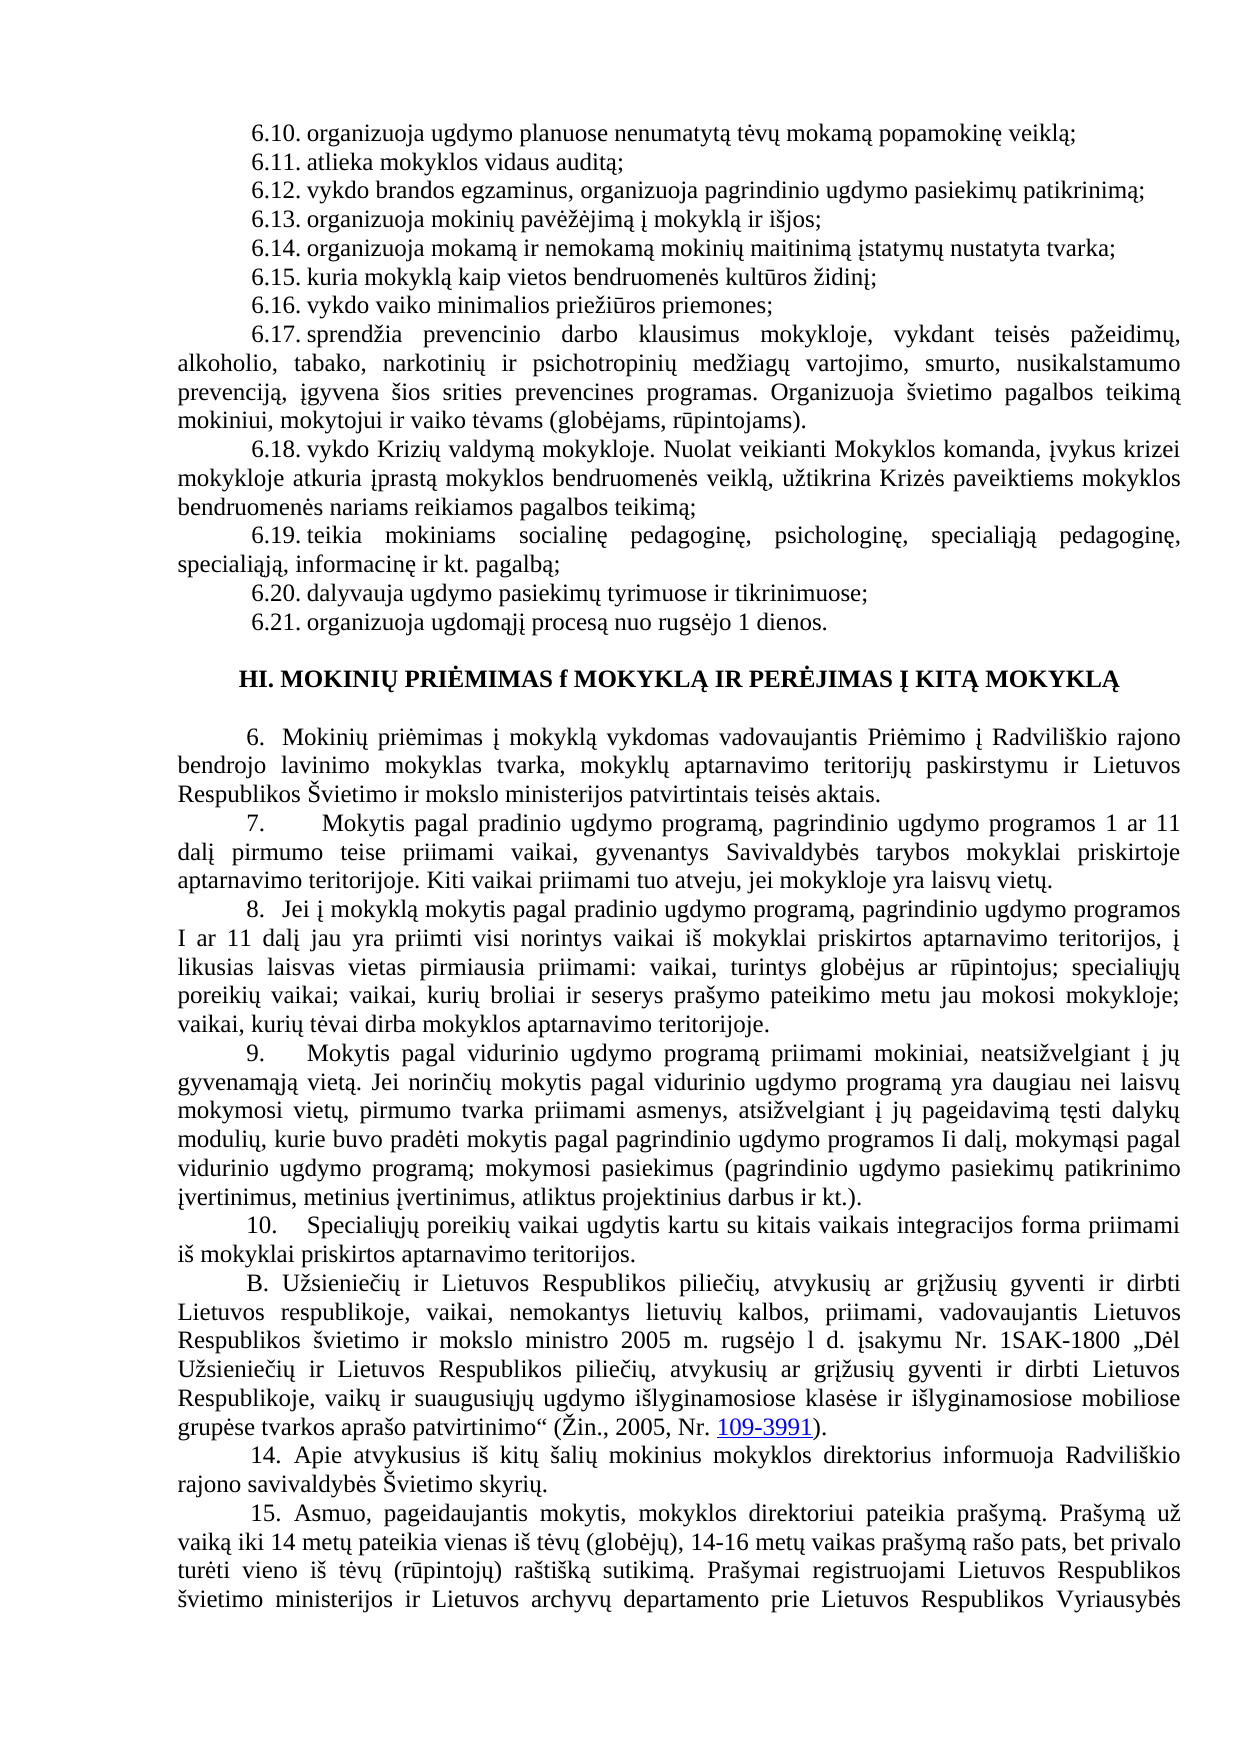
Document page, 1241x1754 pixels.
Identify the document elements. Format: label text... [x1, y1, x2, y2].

text 6.20. dalyvauja ugdymo pasiekimų tyrimuose ir tikrinimuose; [177, 578, 1181, 607]
text 7. Mokytis pagal pradinio ugdymo programą, pagrindinio ugdymo programos 1 ar 11 dalį pirmumo teise priimami vaikai, gyvenantys Savivaldybės tarybos mokyklai priskirtoje aptarnavimo teritorijoje. Kiti vaikai priimami tuo atveju, jei mokykloje yra laisvų vietų. [177, 808, 1181, 894]
text 6.19. teikia mokiniams socialinę pedagoginę, psichologinę, specialiąją pedagoginę, specialiąją, informacinę ir kt. pagalbą; [177, 521, 1181, 578]
text 6.17. sprendžia prevencinio darbo klausimus mokykloje, vykdant teisės pažeidimų, alkoholio, tabako, narkotinių ir psichotropinių medžiagų vartojimo, smurto, nusikalstamumo prevenciją, įgyvena šios srities prevencines programas. Organizuoja švietimo pagalbos teikimą mokiniui, mokytojui ir vaiko tėvams (globėjams, rūpintojams). [177, 319, 1181, 434]
text HI. MOKINIŲ PRIĖMIMAS f MOKYKLĄ IR PERĖJIMAS Į KITĄ MOKYKLĄ [177, 664, 1181, 693]
text 6.16. vykdo vaiko minimalios priežiūros priemones; [177, 291, 1181, 319]
text 6.21. organizuoja ugdomąjį procesą nuo rugsėjo 1 dienos. [177, 607, 1181, 636]
text 9. Mokytis pagal vidurinio ugdymo programą priimami mokiniai, neatsižvelgiant į jų gyvenamąją vietą. Jei norinčių mokytis pagal vidurinio ugdymo programą yra daugiau nei laisvų mokymosi vietų, pirmumo tvarka priimami asmenys, atsižvelgiant į jų pageidavimą tęsti dalykų modulių, kurie buvo pradėti mokytis pagal pagrindinio ugdymo programos Ii dalį, mokymąsi pagal vidurinio ugdymo programą; mokymosi pasiekimus (pagrindinio ugdymo pasiekimų patikrinimo įvertinimus, metinius įvertinimus, atliktus projektinius darbus ir kt.). [177, 1038, 1181, 1211]
text 6.13. organizuoja mokinių pavėžėjimą į mokyklą ir išjos; [177, 204, 1181, 233]
text 15. Asmuo, pageidaujantis mokytis, mokyklos direktoriui pateikia prašymą. Prašymą už vaiką iki 14 metų pateikia vienas iš tėvų (globėjų), 14-16 metų vaikas prašymą rašo pats, bet privalo turėti vieno iš tėvų (rūpintojų) raštišką sutikimą. Prašymai registruojami Lietuvos Respublikos švietimo ministerijos ir Lietuvos archyvų departamento prie Lietuvos Respublikos Vyriausybės [177, 1498, 1181, 1613]
text 8. Jei į mokyklą mokytis pagal pradinio ugdymo programą, pagrindinio ugdymo programos I ar 11 dalį jau yra priimti visi norintys vaikai iš mokyklai priskirtos aptarnavimo teritorijos, į likusias laisvas vietas pirmiausia priimami: vaikai, turintys globėjus ar rūpintojus; specialiųjų poreikių vaikai; vaikai, kurių broliai ir seserys prašymo pateikimo metu jau mokosi mokykloje; vaikai, kurių tėvai dirba mokyklos aptarnavimo teritorijoje. [177, 894, 1181, 1038]
text 10. Specialiųjų poreikių vaikai ugdytis kartu su kitais vaikais integracijos forma priimami iš mokyklai priskirtos aptarnavimo teritorijos. [177, 1211, 1181, 1268]
text 6.11. atlieka mokyklos vidaus auditą; [177, 147, 1181, 176]
text 14. Apie atvykusius iš kitų šalių mokinius mokyklos direktorius informuoja Radviliškio rajono savivaldybės Švietimo skyrių. [177, 1441, 1181, 1498]
text 6.15. kuria mokyklą kaip vietos bendruomenės kultūros židinį; [177, 262, 1181, 291]
text 6.12. vykdo brandos egzaminus, organizuoja pagrindinio ugdymo pasiekimų patikrinimą; [177, 176, 1181, 204]
text 6. Mokinių priėmimas į mokyklą vykdomas vadovaujantis Priėmimo į Radviliškio rajono bendrojo lavinimo mokyklas tvarka, mokyklų aptarnavimo teritorijų paskirstymu ir Lietuvos Respublikos Švietimo ir mokslo ministerijos patvirtintais teisės aktais. [177, 722, 1181, 808]
text 6.10. organizuoja ugdymo planuose nenumatytą tėvų mokamą popamokinę veiklą; [177, 118, 1181, 147]
text B. Užsieniečių ir Lietuvos Respublikos piliečių, atvykusių ar grįžusių gyventi ir dirbti Lietuvos respublikoje, vaikai, nemokantys lietuvių kalbos, priimami, vadovaujantis Lietuvos Respublikos švietimo ir mokslo ministro 2005 m. rugsėjo l d. įsakymu Nr. 1SAK-1800 „Dėl Užsieniečių ir Lietuvos Respublikos piliečių, atvykusių ar grįžusių gyventi ir dirbti Lietuvos Respublikoje, vaikų ir suaugusiųjų ugdymo išlyginamosiose klasėse ir išlyginamosiose mobiliose grupėse tvarkos aprašo patvirtinimo“ (Žin., 2005, Nr. 109-3991). [177, 1268, 1181, 1441]
text 6.14. organizuoja mokamą ir nemokamą mokinių maitinimą įstatymų nustatyta tvarka; [177, 233, 1181, 262]
text 6.18. vykdo Krizių valdymą mokykloje. Nuolat veikianti Mokyklos komanda, įvykus krizei mokykloje atkuria įprastą mokyklos bendruomenės veiklą, užtikrina Krizės paveiktiems mokyklos bendruomenės nariams reikiamos pagalbos teikimą; [177, 434, 1181, 521]
